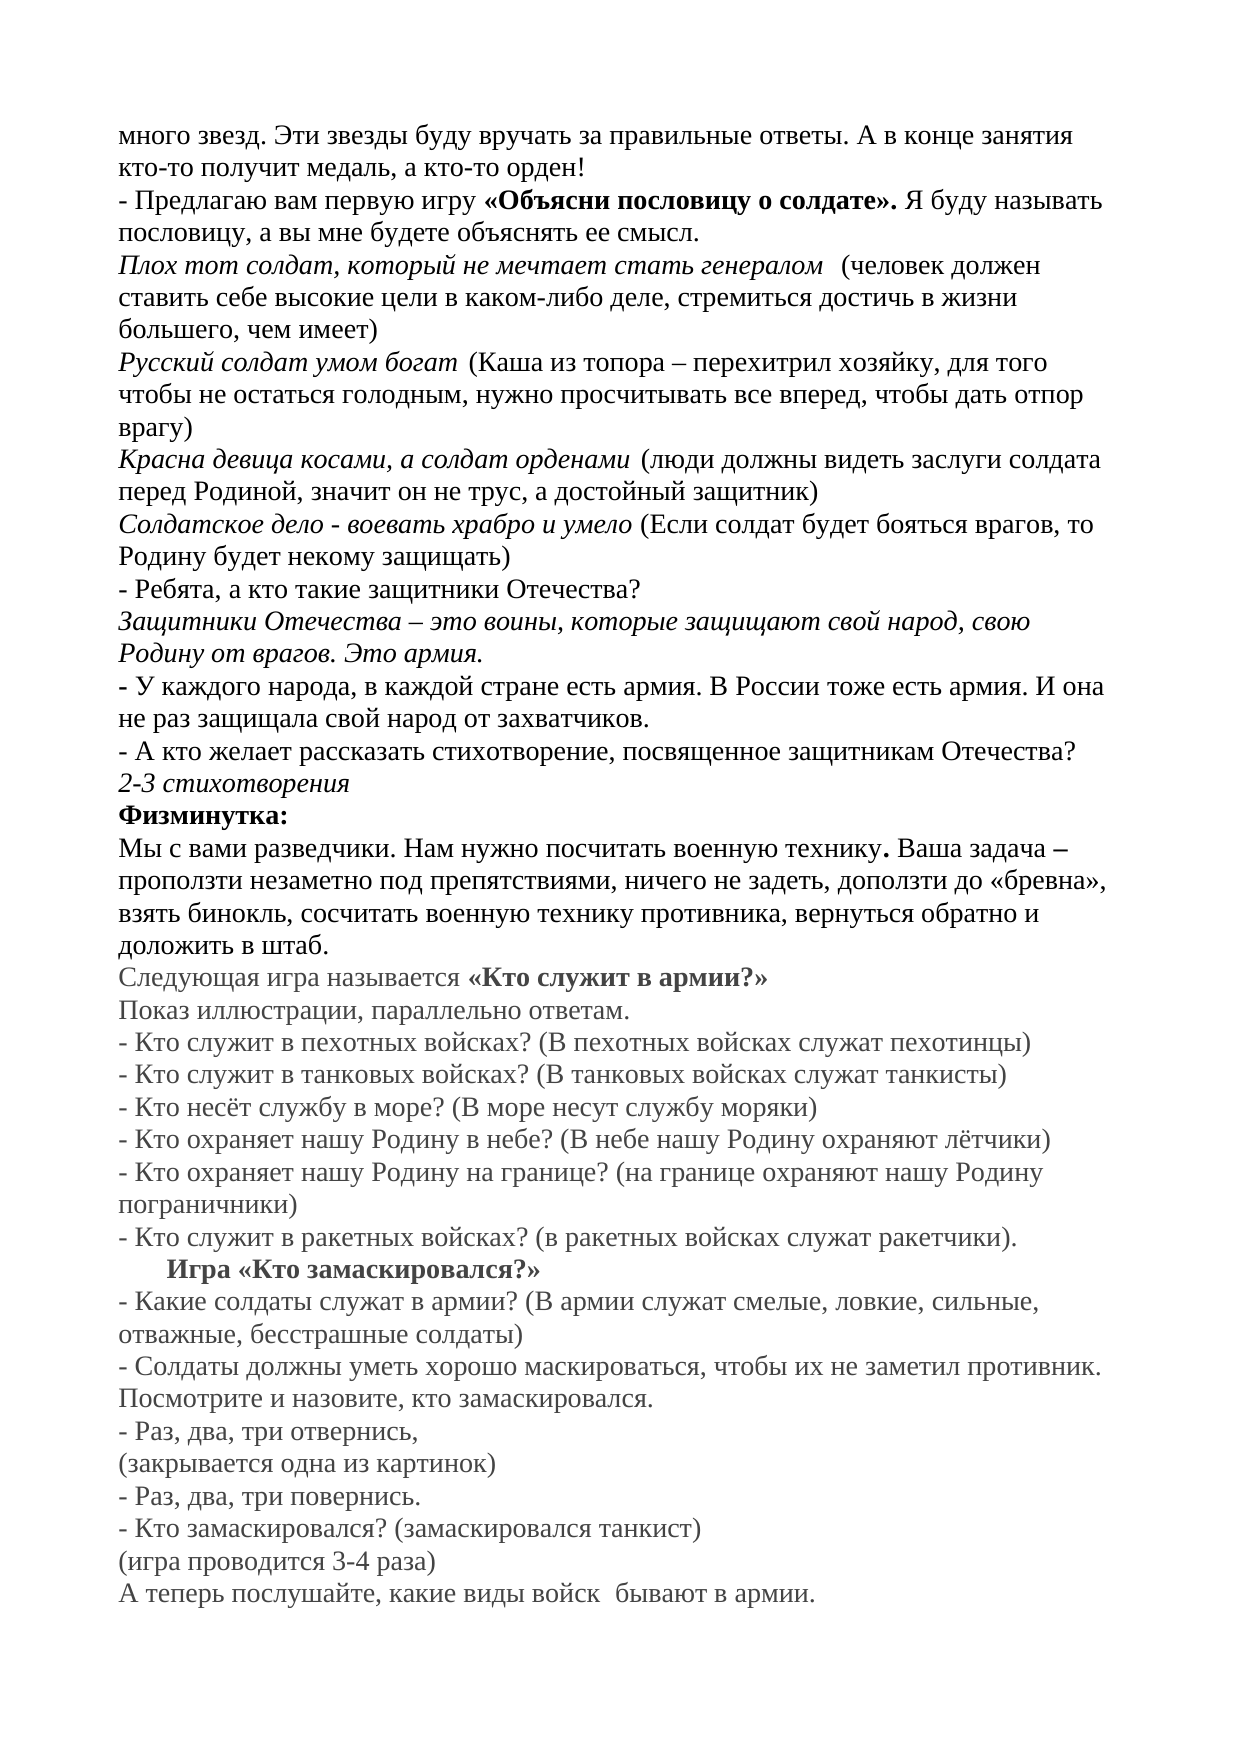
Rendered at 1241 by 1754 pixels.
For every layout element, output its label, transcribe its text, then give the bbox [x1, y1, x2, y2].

text (закрывается одна из картинок) [118, 1446, 1122, 1479]
text - Кто охраняет нашу Родину на границе? (на границе охраняют нашу Родину пограничники) [118, 1155, 1122, 1219]
text - Кто служит в танковых войсках? (В танковых войсках служат танкисты) [118, 1058, 1122, 1090]
text Красна девица косами, а солдат орденами (люди должны видеть заслуги солдата перед Родиной, значит он не трус, а достойный защитник) [118, 442, 1122, 507]
text - Какие солдаты служат в армии? (В армии служат смелые, ловкие, сильные, отважные, бесстрашные солдаты) [118, 1284, 1122, 1349]
text Показ иллюстрации, параллельно ответам. [118, 993, 1122, 1025]
text А теперь послушайте, какие виды войск бывают в армии. [118, 1576, 1122, 1608]
text 2-3 стихотворения [118, 766, 1122, 798]
text - У каждого народа, в каждой стране есть армия. В России тоже есть армия. И она не раз защищала свой народ от захватчиков. [118, 669, 1122, 734]
text Игра «Кто замаскировался?» [118, 1252, 1122, 1284]
text - Кто служит в ракетных войсках? (в ракетных войсках служат ракетчики). [118, 1219, 1122, 1252]
text много звезд. Эти звезды буду вручать за правильные ответы. А в конце занятия кто-то получит медаль, а кто-то орден! [118, 118, 1122, 183]
text - Кто охраняет нашу Родину в небе? (В небе нашу Родину охраняют лётчики) [118, 1122, 1122, 1155]
text - Раз, два, три отвернись, [118, 1414, 1122, 1446]
text - Кто несёт службу в море? (В море несут службу моряки) [118, 1090, 1122, 1122]
text Мы с вами разведчики. Нам нужно посчитать военную технику. Ваша задача –проползти незаметно под препятствиями, ничего не задеть, доползти до «бревна», взять бинокль, сосчитать военную технику противника, вернуться обратно и доложить в штаб. [118, 831, 1122, 960]
text Физминутка: [118, 798, 1122, 831]
text (игра проводится 3-4 раза) [118, 1543, 1122, 1576]
text - Кто служит в пехотных войсках? (В пехотных войсках служат пехотинцы) [118, 1025, 1122, 1058]
text - Солдаты должны уметь хорошо маскироваться, чтобы их не заметил противник. Посмотрите и назовите, кто замаскировался. [118, 1349, 1122, 1414]
text - Раз, два, три повернись. [118, 1479, 1122, 1511]
text Русский солдат умом богат (Каша из топора – перехитрил хозяйку, для того чтобы не остаться голодным, нужно просчитывать все вперед, чтобы дать отпор врагу) [118, 345, 1122, 442]
text Плох тот солдат, который не мечтает стать генералом (человек должен ставить себе высокие цели в каком-либо деле, стремиться достичь в жизни большего, чем имеет) [118, 248, 1122, 345]
text - А кто желает рассказать стихотворение, посвященное защитникам Отечества? [118, 734, 1122, 766]
text - Предлагаю вам первую игру «Объясни пословицу о солдате». Я буду называть пословицу, а вы мне будете объяснять ее смысл. [118, 183, 1122, 248]
text Защитники Отечества – это воины, которые защищают свой народ, свою Родину от врагов. Это армия. [118, 604, 1122, 669]
text - Ребята, а кто такие защитники Отечества? [118, 572, 1122, 604]
text - Кто замаскировался? (замаскировался танкист) [118, 1511, 1122, 1543]
text Солдатское дело - воевать храбро и умело (Если солдат будет бояться врагов, то Родину будет некому защищать) [118, 507, 1122, 572]
text Следующая игра называется «Кто служит в армии?» [118, 960, 1122, 993]
